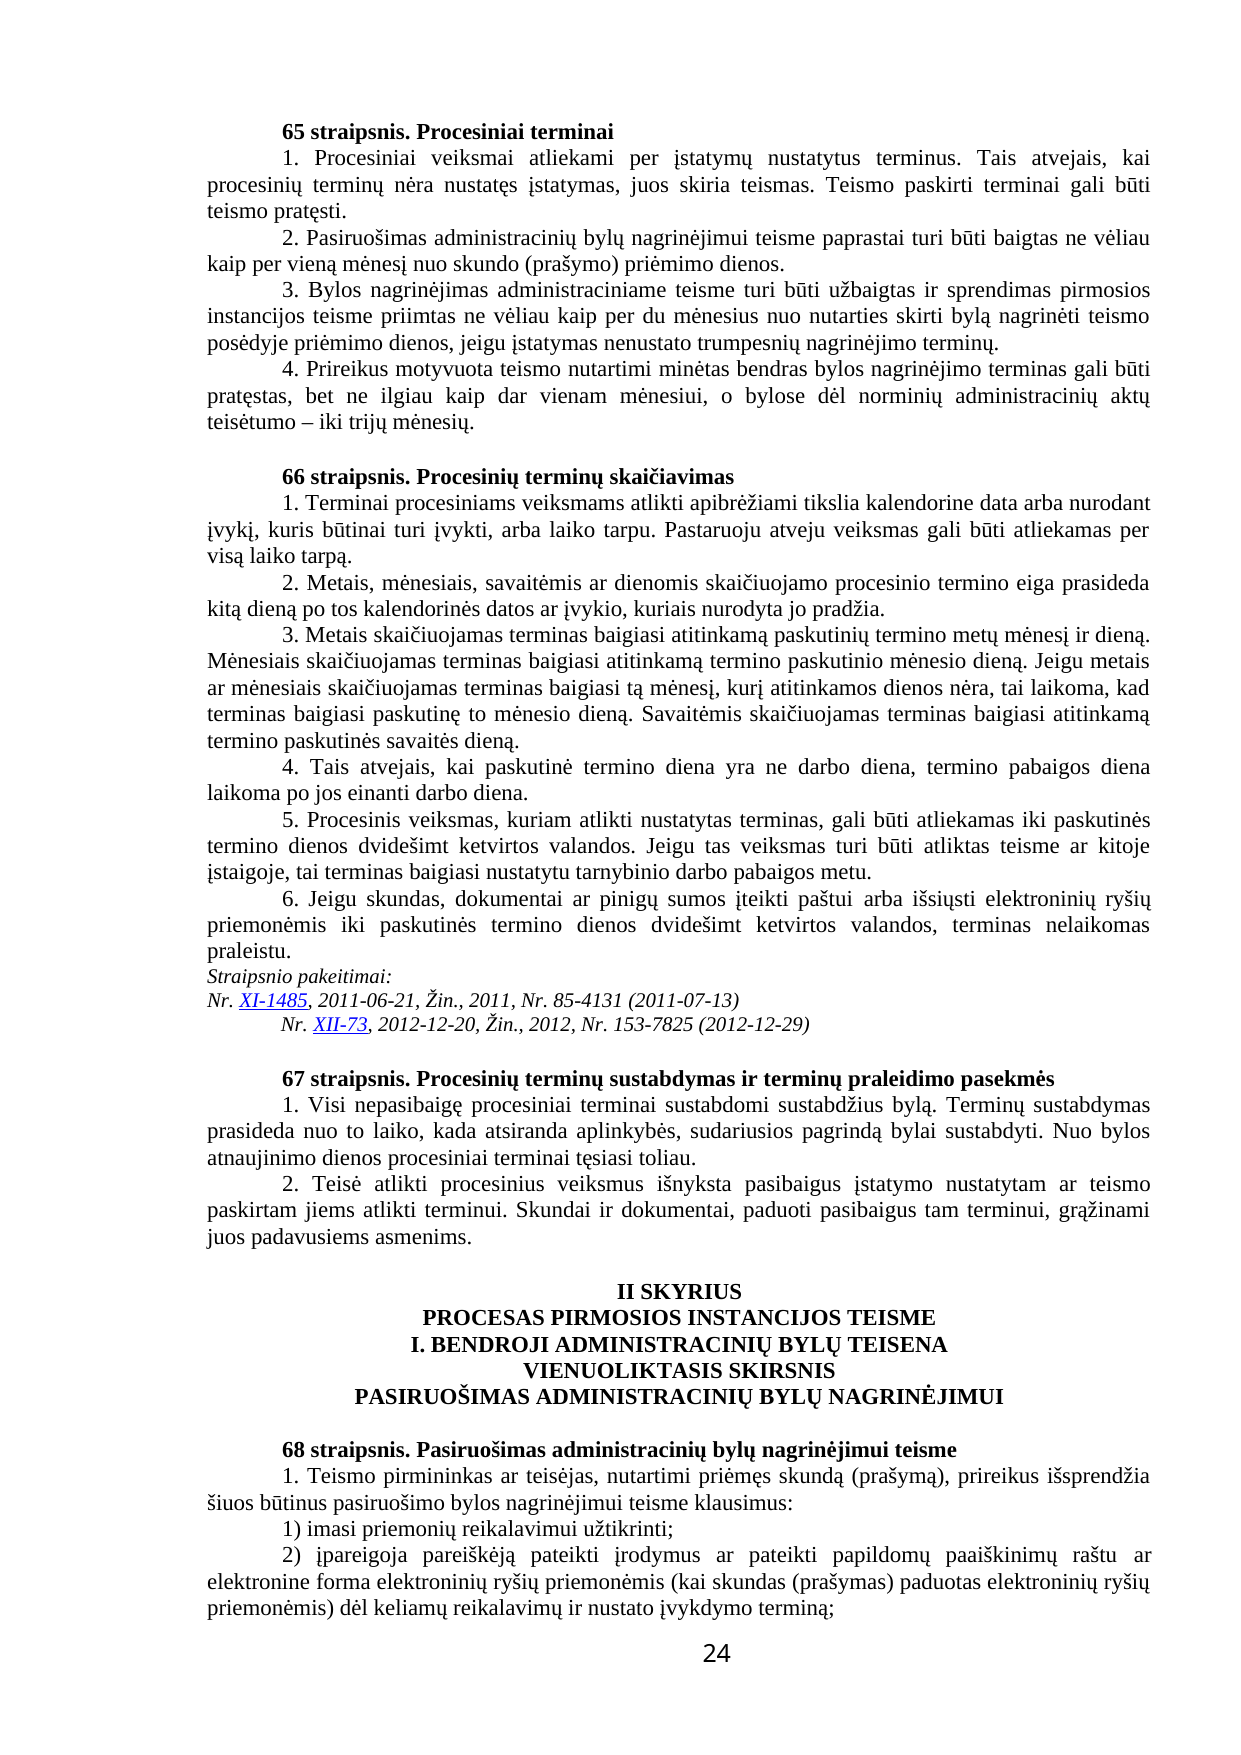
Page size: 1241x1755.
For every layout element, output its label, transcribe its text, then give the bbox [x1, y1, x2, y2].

text VIENUOLIKTASIS SKIRSNIS [207, 1357, 1152, 1383]
text 3. Metais skaičiuojamas terminas baigiasi atitinkamą paskutinių termino metų mėnesį ir dieną. Mėnesiais skaičiuojamas terminas baigiasi atitinkamą termino paskutinio mėnesio dieną. Jeigu metais ar mėnesiais skaičiuojamas terminas baigiasi tą mėnesį, kurį atitinkamos dienos nėra, tai laikoma, kad terminas baigiasi paskutinę to mėnesio dieną. Savaitėmis skaičiuojamas terminas baigiasi atitinkamą termino paskutinės savaitės dieną. [207, 621, 1152, 753]
text 1. Teismo pirmininkas ar teisėjas, nutartimi priėmęs skundą (prašymą), prireikus išsprendžia šiuos būtinus pasiruošimo bylos nagrinėjimui teisme klausimus: [207, 1462, 1152, 1515]
text II SKYRIUS [207, 1278, 1152, 1304]
text 4. Prireikus motyvuota teismo nutartimi minėtas bendras bylos nagrinėjimo terminas gali būti pratęstas, bet ne ilgiau kaip dar vienam mėnesiui, o bylose dėl norminių administracinių aktų teisėtumo – iki trijų mėnesių. [207, 355, 1152, 434]
text 68 straipsnis. Pasiruošimas administracinių bylų nagrinėjimui teisme [207, 1436, 1152, 1462]
text 2. Teisė atlikti procesinius veiksmus išnyksta pasibaigus įstatymo nustatytam ar teismo paskirtam jiems atlikti terminui. Skundai ir dokumentai, paduoti pasibaigus tam terminui, grąžinami juos padavusiems asmenims. [207, 1170, 1152, 1249]
text PROCESAS PIRMOSIOS INSTANCIJOS TEISME [207, 1304, 1152, 1331]
text Straipsnio pakeitimai: [207, 964, 1152, 988]
text I. BENDROJI ADMINISTRACINIŲ BYLŲ TEISENA [207, 1331, 1152, 1357]
text 1. Terminai procesiniams veiksmams atlikti apibrėžiami tikslia kalendorine data arba nurodant įvykį, kuris būtinai turi įvykti, arba laiko tarpu. Pastaruoju atveju veiksmas gali būti atliekamas per visą laiko tarpą. [207, 489, 1152, 568]
text 2. Metais, mėnesiais, savaitėmis ar dienomis skaičiuojamo procesinio termino eiga prasideda kitą dieną po tos kalendorinės datos ar įvykio, kuriais nurodyta jo pradžia. [207, 568, 1152, 621]
text 65 straipsnis. Procesiniai terminai [207, 118, 1152, 144]
text Nr. XI-1485, 2011-06-21, Žin., 2011, Nr. 85-4131 (2011-07-13) [207, 988, 1152, 1012]
text 1) imasi priemonių reikalavimui užtikrinti; [207, 1515, 1152, 1542]
text PASIRUOŠIMAS ADMINISTRACINIŲ BYLŲ NAGRINĖJIMUI [207, 1383, 1152, 1410]
text 5. Procesinis veiksmas, kuriam atlikti nustatytas terminas, gali būti atliekamas iki paskutinės termino dienos dvidešimt ketvirtos valandos. Jeigu tas veiksmas turi būti atliktas teisme ar kitoje įstaigoje, tai terminas baigiasi nustatytu tarnybinio darbo pabaigos metu. [207, 806, 1152, 885]
text 1. Visi nepasibaigę procesiniai terminai sustabdomi sustabdžius bylą. Terminų sustabdymas prasideda nuo to laiko, kada atsiranda aplinkybės, sudariusios pagrindą bylai sustabdyti. Nuo bylos atnaujinimo dienos procesiniai terminai tęsiasi toliau. [207, 1091, 1152, 1170]
text 2) įpareigoja pareiškėją pateikti įrodymus ar pateikti papildomų paaiškinimų raštu ar elektronine forma elektroninių ryšių priemonėmis (kai skundas (prašymas) paduotas elektroninių ryšių priemonėmis) dėl keliamų reikalavimų ir nustato įvykdymo terminą; [207, 1542, 1152, 1621]
text 6. Jeigu skundas, dokumentai ar pinigų sumos įteikti paštui arba išsiųsti elektroninių ryšių priemonėmis iki paskutinės termino dienos dvidešimt ketvirtos valandos, terminas nelaikomas praleistu. [207, 885, 1152, 964]
text 1. Procesiniai veiksmai atliekami per įstatymų nustatytus terminus. Tais atvejais, kai procesinių terminų nėra nustatęs įstatymas, juos skiria teismas. Teismo paskirti terminai gali būti teismo pratęsti. [207, 144, 1152, 223]
text Nr. XII-73, 2012-12-20, Žin., 2012, Nr. 153-7825 (2012-12-29) [207, 1012, 1152, 1036]
text 4. Tais atvejais, kai paskutinė termino diena yra ne darbo diena, termino pabaigos diena laikoma po jos einanti darbo diena. [207, 753, 1152, 806]
text 66 straipsnis. Procesinių terminų skaičiavimas [207, 463, 1152, 489]
text 3. Bylos nagrinėjimas administraciniame teisme turi būti užbaigtas ir sprendimas pirmosios instancijos teisme priimtas ne vėliau kaip per du mėnesius nuo nutarties skirti bylą nagrinėti teismo posėdyje priėmimo dienos, jeigu įstatymas nenustato trumpesnių nagrinėjimo terminų. [207, 276, 1152, 355]
text 67 straipsnis. Procesinių terminų sustabdymas ir terminų praleidimo pasekmės [282, 1065, 1152, 1091]
text 2. Pasiruošimas administracinių bylų nagrinėjimui teisme paprastai turi būti baigtas ne vėliau kaip per vieną mėnesį nuo skundo (prašymo) priėmimo dienos. [207, 223, 1152, 276]
